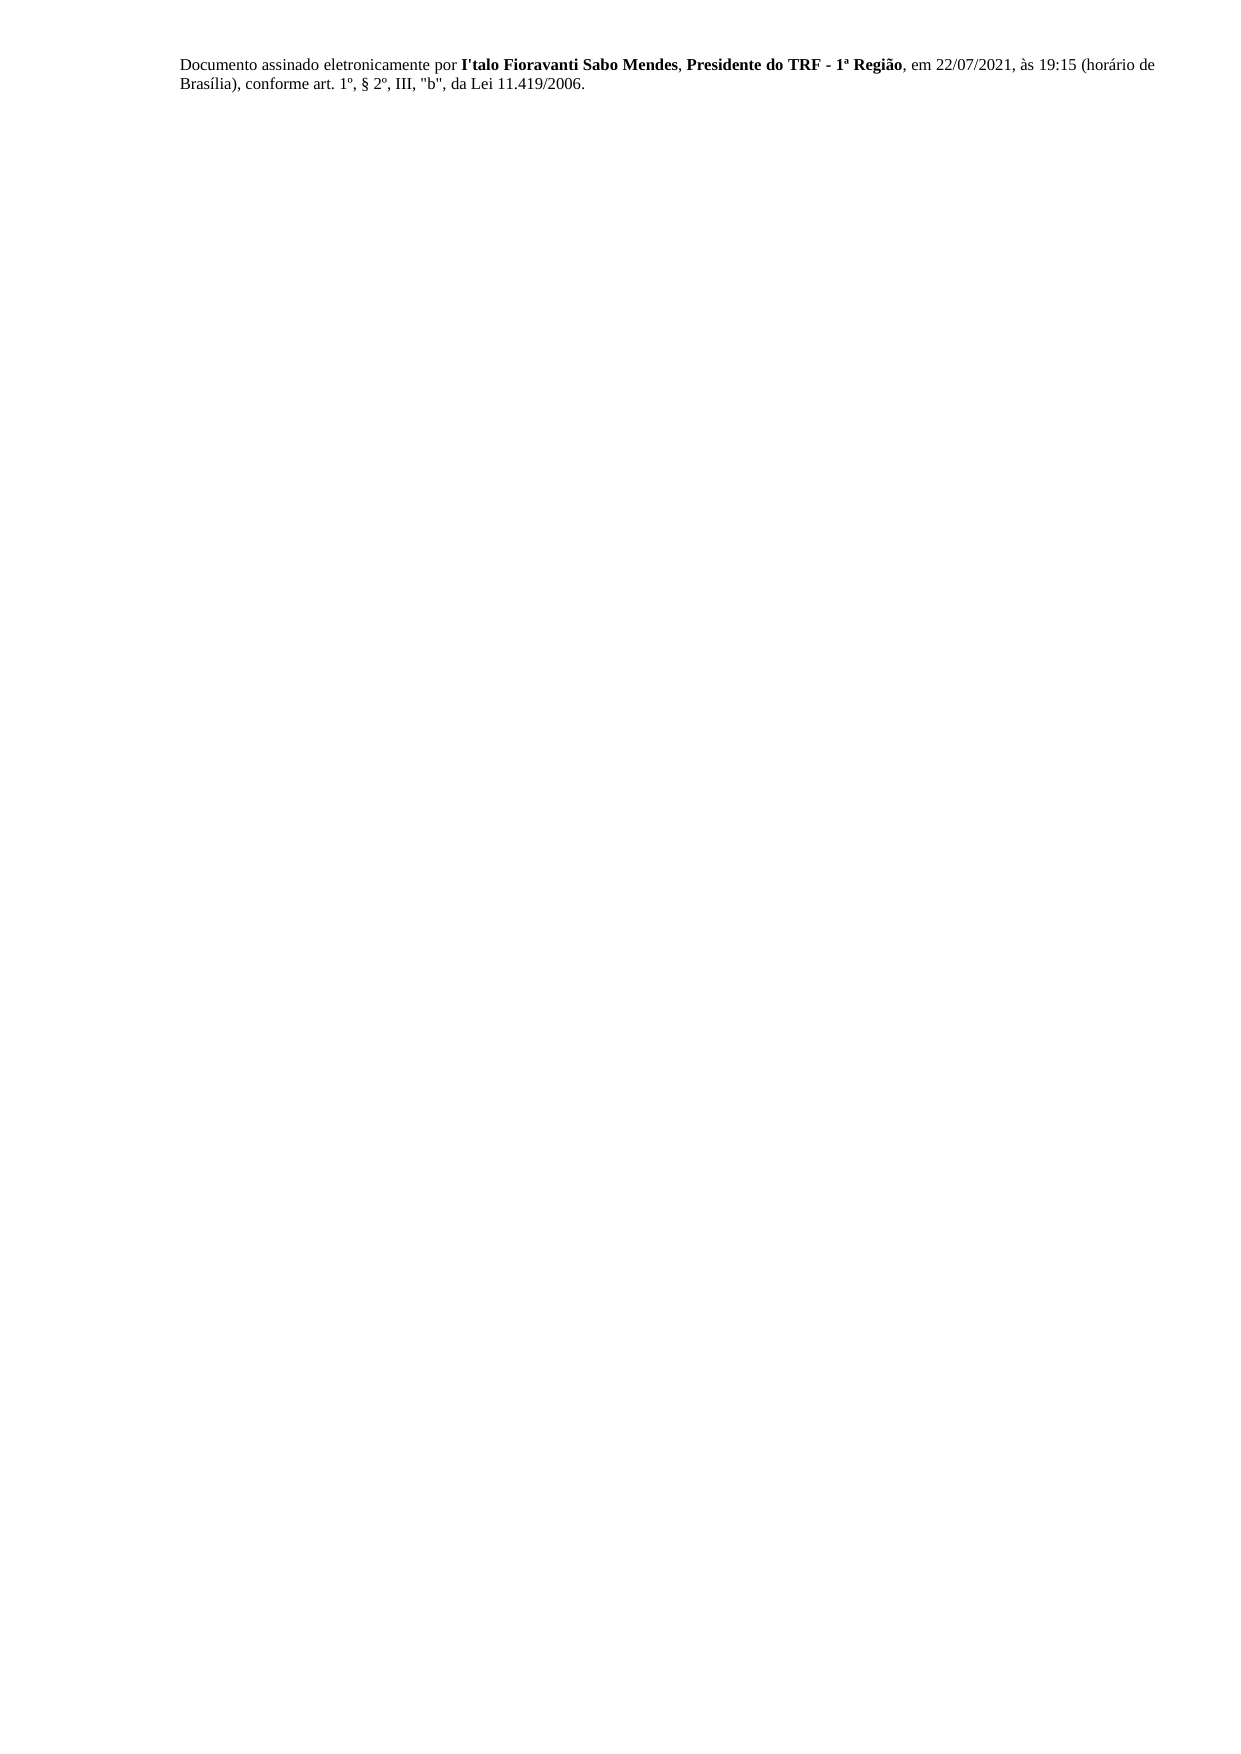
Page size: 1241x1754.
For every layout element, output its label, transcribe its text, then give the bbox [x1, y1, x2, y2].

text Documento assinado eletronicamente por I'talo Fioravanti Sabo Mendes, Presidente do TRF - 1ª Região, em 22/07/2021, às 19:15 (horário de Brasília), conforme art. 1º, § 2º, III, "b", da Lei 11.419/2006. [179, 55, 1196, 93]
